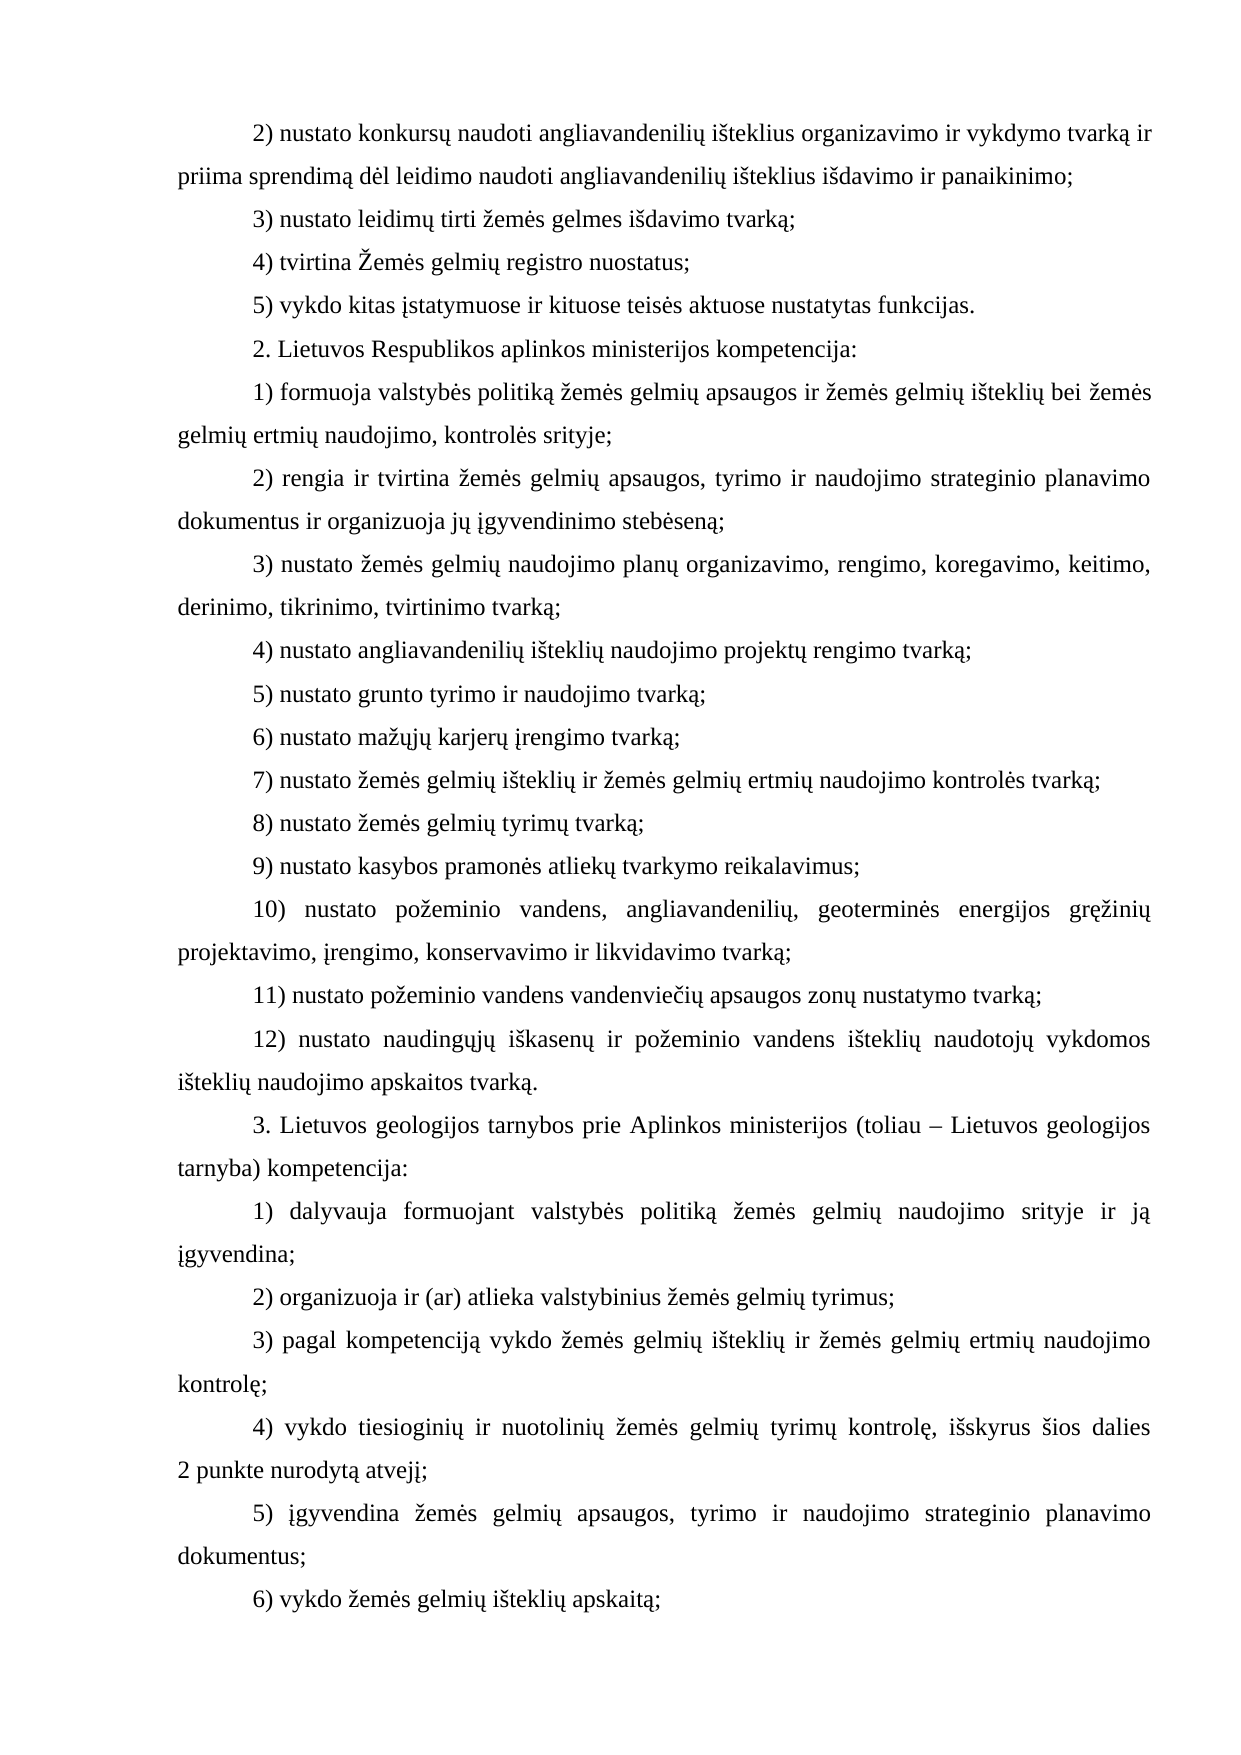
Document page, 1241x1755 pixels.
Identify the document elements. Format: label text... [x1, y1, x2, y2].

text 1) dalyvauja formuojant valstybės politiką žemės gelmių naudojimo srityje ir ją įgyvendina; [177, 1196, 1152, 1268]
text 4) nustato angliavandenilių išteklių naudojimo projektų rengimo tvarką; [177, 636, 1152, 664]
text 7) nustato žemės gelmių išteklių ir žemės gelmių ertmių naudojimo kontrolės tvarką; [177, 765, 1152, 794]
text 2. Lietuvos Respublikos aplinkos ministerijos kompetencija: [177, 334, 1152, 362]
text 12) nustato naudingųjų iškasenų ir požeminio vandens išteklių naudotojų vykdomos išteklių naudojimo apskaitos tvarką. [177, 1024, 1152, 1096]
text 9) nustato kasybos pramonės atliekų tvarkymo reikalavimus; [177, 851, 1152, 880]
text 2) nustato konkursų naudoti angliavandenilių išteklius organizavimo ir vykdymo tvarką ir priima sprendimą dėl leidimo naudoti angliavandenilių išteklius išdavimo ir panaikinimo; [177, 118, 1152, 190]
text 10) nustato požeminio vandens, angliavandenilių, geoterminės energijos gręžinių projektavimo, įrengimo, konservavimo ir likvidavimo tvarką; [177, 894, 1152, 966]
text 6) nustato mažųjų karjerų įrengimo tvarką; [177, 722, 1152, 751]
text 3) nustato žemės gelmių naudojimo planų organizavimo, rengimo, koregavimo, keitimo, derinimo, tikrinimo, tvirtinimo tvarką; [177, 549, 1152, 621]
text 3) pagal kompetenciją vykdo žemės gelmių išteklių ir žemės gelmių ertmių naudojimo kontrolę; [177, 1326, 1152, 1397]
text 2) rengia ir tvirtina žemės gelmių apsaugos, tyrimo ir naudojimo strateginio planavimo dokumentus ir organizuoja jų įgyvendinimo stebėseną; [177, 463, 1152, 535]
text 3) nustato leidimų tirti žemės gelmes išdavimo tvarką; [177, 204, 1152, 233]
text 5) vykdo kitas įstatymuose ir kituose teisės aktuose nustatytas funkcijas. [177, 291, 1152, 319]
text 4) tvirtina Žemės gelmių registro nuostatus; [177, 247, 1152, 276]
text 5) įgyvendina žemės gelmių apsaugos, tyrimo ir naudojimo strateginio planavimo dokumentus; [177, 1498, 1152, 1570]
text 1) formuoja valstybės politiką žemės gelmių apsaugos ir žemės gelmių išteklių bei žemės gelmių ertmių naudojimo, kontrolės srityje; [177, 377, 1152, 449]
text 2) organizuoja ir (ar) atlieka valstybinius žemės gelmių tyrimus; [177, 1282, 1152, 1311]
text 6) vykdo žemės gelmių išteklių apskaitą; [177, 1584, 1152, 1613]
text 8) nustato žemės gelmių tyrimų tvarką; [177, 808, 1152, 837]
text 4) vykdo tiesioginių ir nuotolinių žemės gelmių tyrimų kontrolę, išskyrus šios dalies 2 punkte nurodytą atvejį; [177, 1412, 1152, 1484]
text 11) nustato požeminio vandens vandenviečių apsaugos zonų nustatymo tvarką; [177, 981, 1152, 1009]
text 3. Lietuvos geologijos tarnybos prie Aplinkos ministerijos (toliau – Lietuvos geologijos tarnyba) kompetencija: [177, 1110, 1152, 1182]
text 5) nustato grunto tyrimo ir naudojimo tvarką; [177, 679, 1152, 707]
